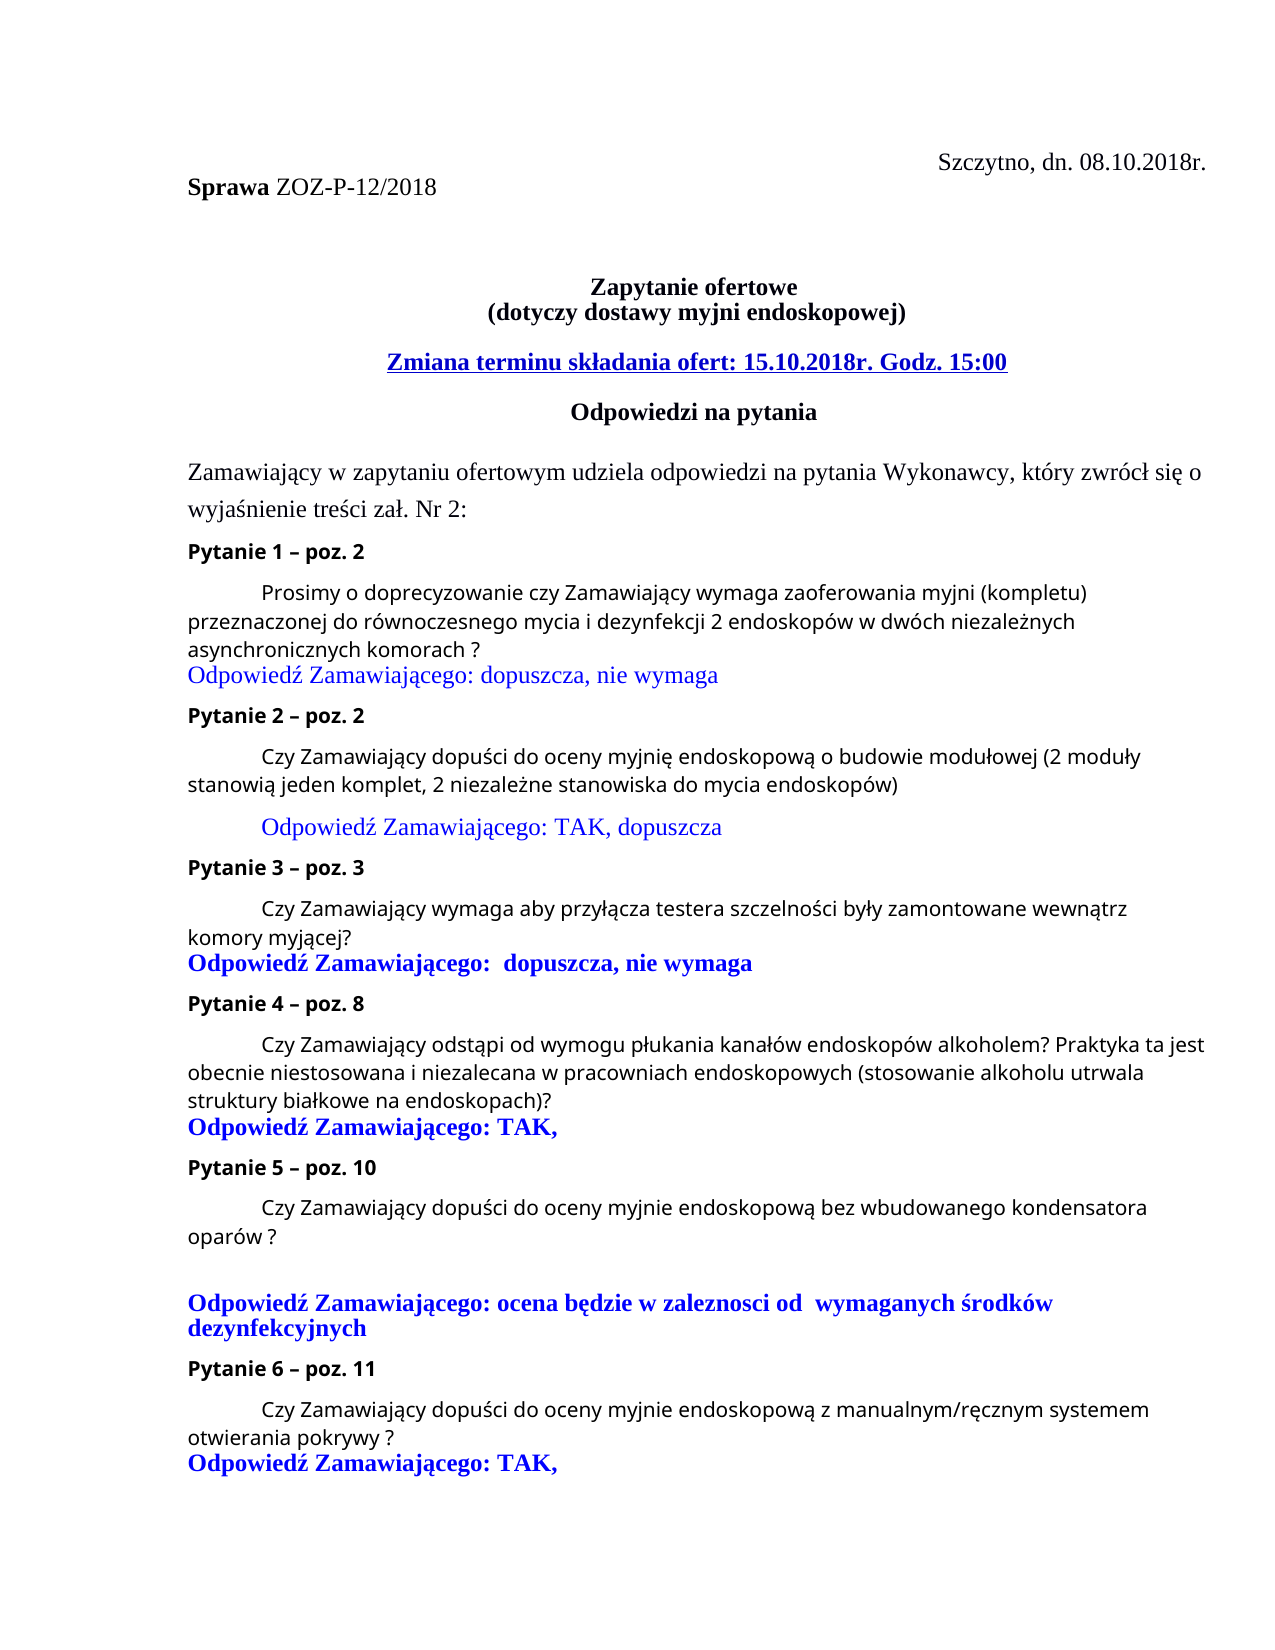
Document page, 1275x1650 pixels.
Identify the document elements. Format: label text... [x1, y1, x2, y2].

text Pytanie 4 – poz. 8 [187, 989, 1206, 1017]
text Pytanie 2 – poz. 2 [187, 701, 1206, 730]
text Odpowiedź Zamawiającego: ocena będzie w zaleznosci od wymaganych środków dezynfekcyjnych [187, 1291, 1206, 1341]
text Pytanie 5 – poz. 10 [187, 1153, 1206, 1181]
text Zmiana terminu składania ofert: 15.10.2018r. Godz. 15:00 [187, 350, 1206, 375]
text Zamawiający w zapytaniu ofertowym udziela odpowiedzi na pytania Wykonawcy, który zwrócł się o wyjaśnienie treści zał. Nr 2: [187, 450, 1206, 525]
text Czy Zamawiający dopuści do oceny myjnię endoskopową o budowie modułowej (2 moduły stanowią jeden komplet, 2 niezależne stanowiska do mycia endoskopów) [187, 742, 1206, 799]
text Pytanie 1 – poz. 2 [187, 537, 1206, 566]
text Czy Zamawiający dopuści do oceny myjnie endoskopową bez wbudowanego kondensatora oparów ? [187, 1193, 1206, 1250]
text Odpowiedź Zamawiającego: dopuszcza, nie wymaga [187, 664, 1206, 689]
text Zapytanie ofertowe [187, 275, 1206, 300]
text Czy Zamawiający wymaga aby przyłącza testera szczelności były zamontowane wewnątrz komory myjącej? [187, 894, 1206, 951]
text Odpowiedzi na pytania [187, 400, 1206, 425]
text Odpowiedź Zamawiającego: dopuszcza, nie wymaga [187, 951, 1206, 976]
text Szczytno, dn. 08.10.2018r. [187, 150, 1206, 175]
text Sprawa ZOZ-P-12/2018 [187, 175, 1206, 200]
text Odpowiedź Zamawiającego: TAK, dopuszcza [187, 812, 1206, 841]
text Prosimy o doprecyzowanie czy Zamawiający wymaga zaoferowania myjni (kompletu) przeznaczonej do równoczesnego mycia i dezynfekcji 2 endoskopów w dwóch niezależnych asynchronicznych komorach ? [187, 578, 1206, 664]
text Pytanie 3 – poz. 3 [187, 853, 1206, 882]
text Pytanie 6 – poz. 11 [187, 1354, 1206, 1382]
text (dotyczy dostawy myjni endoskopowej) [187, 300, 1206, 325]
text Czy Zamawiający odstąpi od wymogu płukania kanałów endoskopów alkoholem? Praktyka ta jest obecnie niestosowana i niezalecana w pracowniach endoskopowych (stosowanie alkoholu utrwala struktury białkowe na endoskopach)? [187, 1030, 1206, 1115]
text Odpowiedź Zamawiającego: TAK, [187, 1452, 1206, 1477]
text Czy Zamawiający dopuści do oceny myjnie endoskopową z manualnym/ręcznym systemem otwierania pokrywy ? [187, 1395, 1206, 1452]
text Odpowiedź Zamawiającego: TAK, [187, 1115, 1206, 1140]
